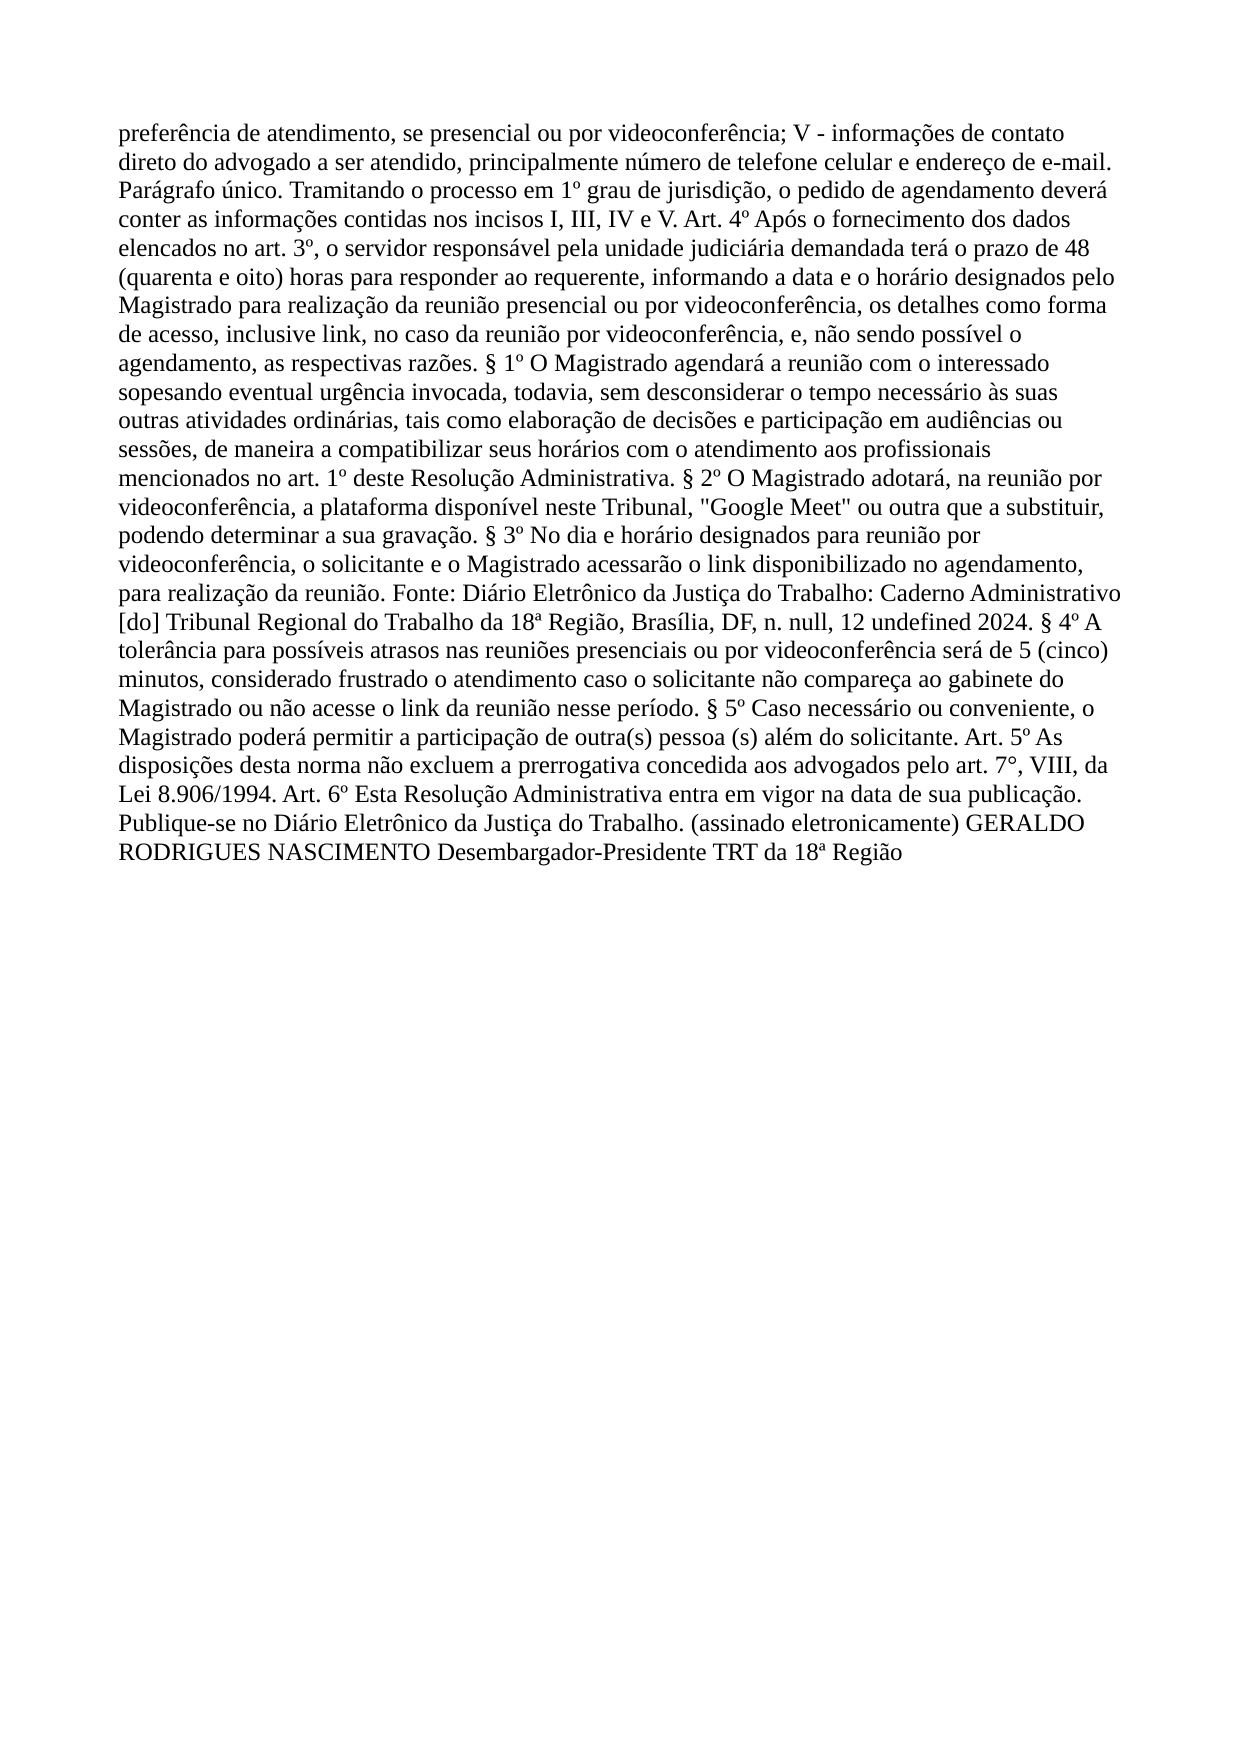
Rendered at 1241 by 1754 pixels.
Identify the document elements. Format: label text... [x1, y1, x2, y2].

text preferência de atendimento, se presencial ou por videoconferência; V - informações de contato direto do advogado a ser atendido, principalmente número de telefone celular e endereço de e-mail. Parágrafo único. Tramitando o processo em 1º grau de jurisdição, o pedido de agendamento deverá conter as informações contidas nos incisos I, III, IV e V. Art. 4º Após o fornecimento dos dados elencados no art. 3º, o servidor responsável pela unidade judiciária demandada terá o prazo de 48 (quarenta e oito) horas para responder ao requerente, informando a data e o horário designados pelo Magistrado para realização da reunião presencial ou por videoconferência, os detalhes como forma de acesso, inclusive link, no caso da reunião por videoconferência, e, não sendo possível o agendamento, as respectivas razões. § 1º O Magistrado agendará a reunião com o interessado sopesando eventual urgência invocada, todavia, sem desconsiderar o tempo necessário às suas outras atividades ordinárias, tais como elaboração de decisões e participação em audiências ou sessões, de maneira a compatibilizar seus horários com o atendimento aos profissionais mencionados no art. 1º deste Resolução Administrativa. § 2º O Magistrado adotará, na reunião por videoconferência, a plataforma disponível neste Tribunal, "Google Meet" ou outra que a substituir, podendo determinar a sua gravação. § 3º No dia e horário designados para reunião por videoconferência, o solicitante e o Magistrado acessarão o link disponibilizado no agendamento, para realização da reunião. Fonte: Diário Eletrônico da Justiça do Trabalho: Caderno Administrativo [do] Tribunal Regional do Trabalho da 18ª Região, Brasília, DF, n. null, 12 undefined 2024. § 4º A tolerância para possíveis atrasos nas reuniões presenciais ou por videoconferência será de 5 (cinco) minutos, considerado frustrado o atendimento caso o solicitante não compareça ao gabinete do Magistrado ou não acesse o link da reunião nesse período. § 5º Caso necessário ou conveniente, o Magistrado poderá permitir a participação de outra(s) pessoa (s) além do solicitante. Art. 5º As disposições desta norma não excluem a prerrogativa concedida aos advogados pelo art. 7°, VIII, da Lei 8.906/1994. Art. 6º Esta Resolução Administrativa entra em vigor na data de sua publicação. Publique-se no Diário Eletrônico da Justiça do Trabalho. (assinado eletronicamente) GERALDO RODRIGUES NASCIMENTO Desembargador-Presidente TRT da 18ª Região [118, 118, 1122, 866]
